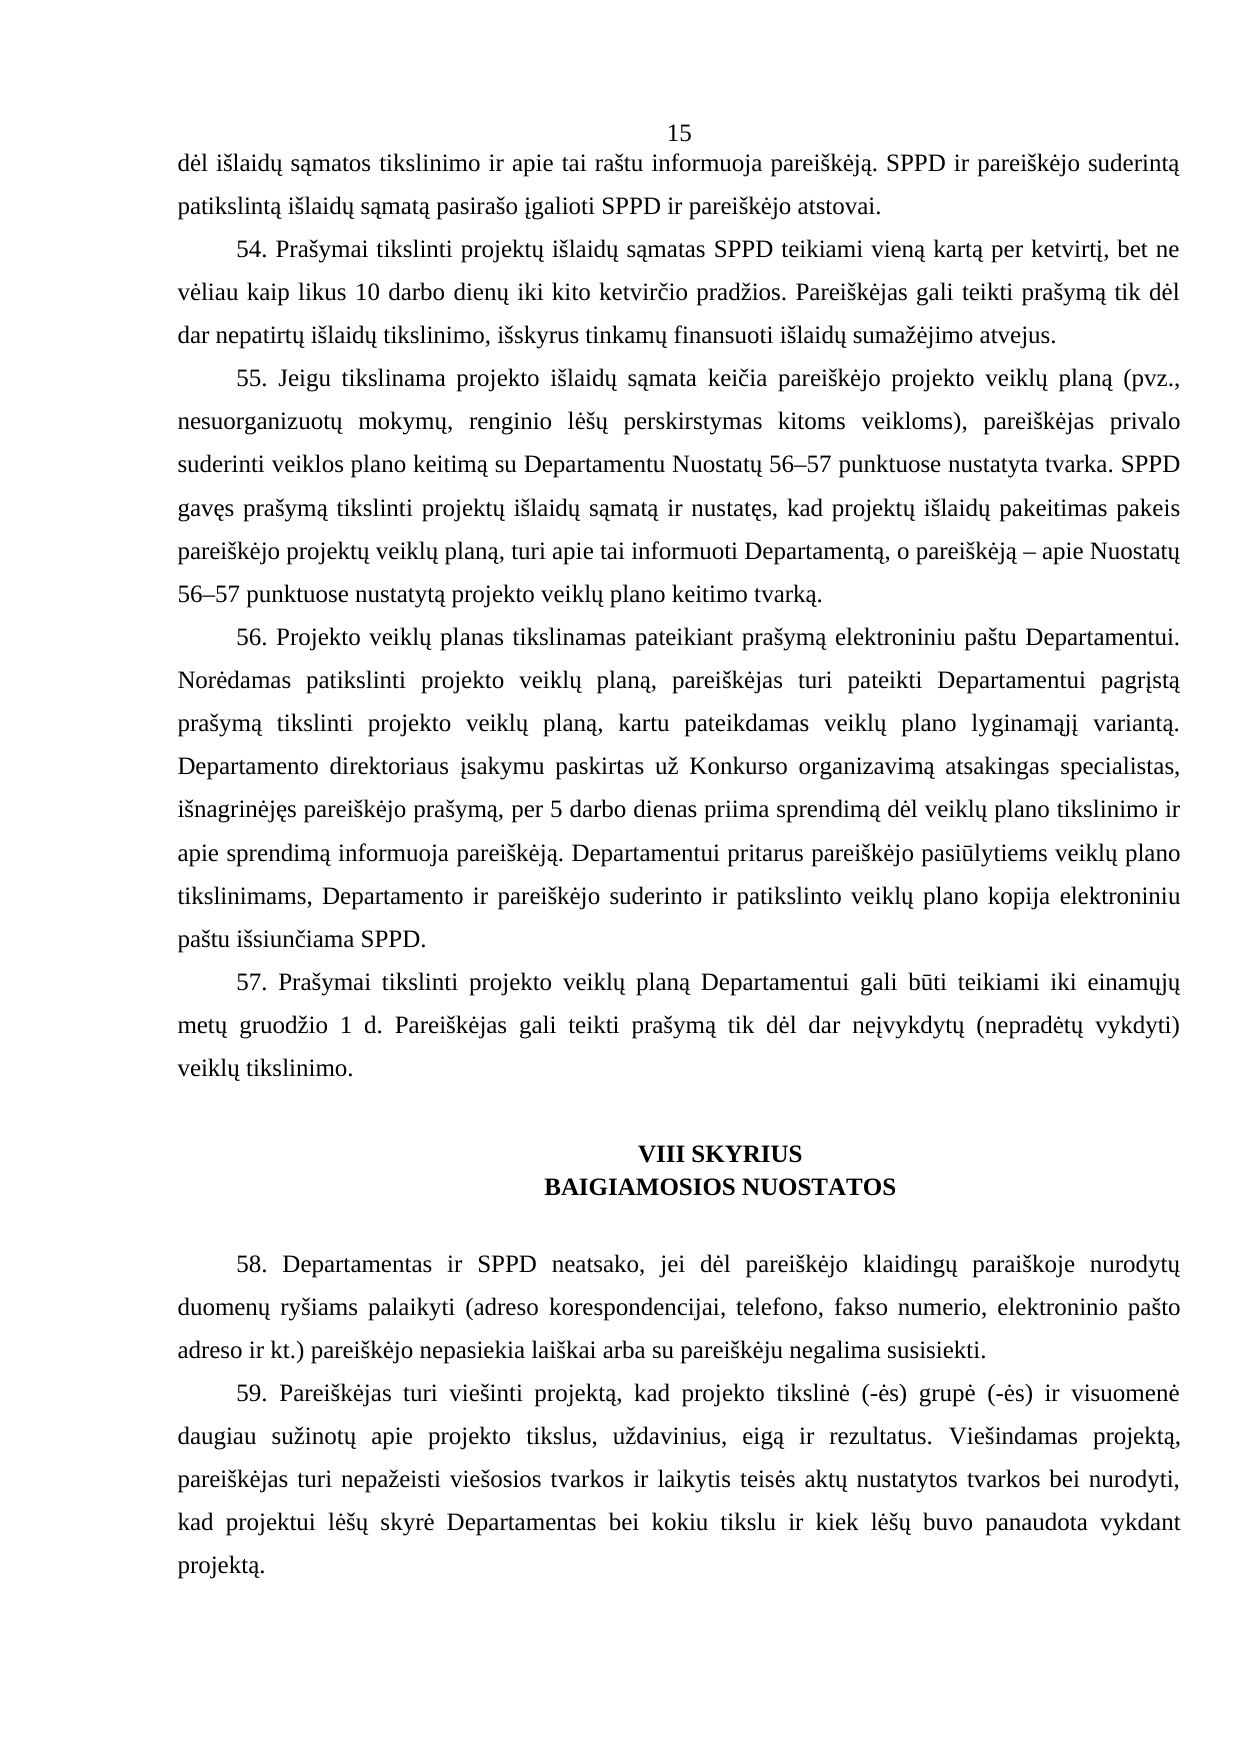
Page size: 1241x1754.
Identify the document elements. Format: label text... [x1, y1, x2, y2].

text 58. Departamentas ir SPPD neatsako, jei dėl pareiškėjo klaidingų paraiškoje nurodytų duomenų ryšiams palaikyti (adreso korespondencijai, telefono, fakso numerio, elektroninio pašto adreso ir kt.) pareiškėjo nepasiekia laiškai arba su pareiškėju negalima susisiekti. [177, 1249, 1181, 1364]
text 54. Prašymai tikslinti projektų išlaidų sąmatas SPPD teikiami vieną kartą per ketvirtį, bet ne vėliau kaip likus 10 darbo dienų iki kito ketvirčio pradžios. Pareiškėjas gali teikti prašymą tik dėl dar nepatirtų išlaidų tikslinimo, išskyrus tinkamų finansuoti išlaidų sumažėjimo atvejus. [177, 234, 1181, 349]
text 57. Prašymai tikslinti projekto veiklų planą Departamentui gali būti teikiami iki einamųjų metų gruodžio 1 d. Pareiškėjas gali teikti prašymą tik dėl dar neįvykdytų (nepradėtų vykdyti) veiklų tikslinimo. [177, 967, 1181, 1082]
text dėl išlaidų sąmatos tikslinimo ir apie tai raštu informuoja pareiškėją. SPPD ir pareiškėjo suderintą patikslintą išlaidų sąmatą pasirašo įgalioti SPPD ir pareiškėjo atstovai. [177, 148, 1181, 219]
text BAIGIAMOSIOS NUOSTATOS [259, 1172, 1181, 1201]
text 59. Pareiškėjas turi viešinti projektą, kad projekto tikslinė (-ės) grupė (-ės) ir visuomenė daugiau sužinotų apie projekto tikslus, uždavinius, eigą ir rezultatus. Viešindamas projektą, pareiškėjas turi nepažeisti viešosios tvarkos ir laikytis teisės aktų nustatytos tvarkos bei nurodyti, kad projektui lėšų skyrė Departamentas bei kokiu tikslu ir kiek lėšų buvo panaudota vykdant projektą. [177, 1378, 1181, 1579]
text 56. Projekto veiklų planas tikslinamas pateikiant prašymą elektroniniu paštu Departamentui. Norėdamas patikslinti projekto veiklų planą, pareiškėjas turi pateikti Departamentui pagrįstą prašymą tikslinti projekto veiklų planą, kartu pateikdamas veiklų plano lyginamąjį variantą. Departamento direktoriaus įsakymu paskirtas už Konkurso organizavimą atsakingas specialistas, išnagrinėjęs pareiškėjo prašymą, per 5 darbo dienas priima sprendimą dėl veiklų plano tikslinimo ir apie sprendimą informuoja pareiškėją. Departamentui pritarus pareiškėjo pasiūlytiems veiklų plano tikslinimams, Departamento ir pareiškėjo suderinto ir patikslinto veiklų plano kopija elektroniniu paštu išsiunčiama SPPD. [177, 622, 1181, 953]
text 55. Jeigu tikslinama projekto išlaidų sąmata keičia pareiškėjo projekto veiklų planą (pvz., nesuorganizuotų mokymų, renginio lėšų perskirstymas kitoms veikloms), pareiškėjas privalo suderinti veiklos plano keitimą su Departamentu Nuostatų 56–57 punktuose nustatyta tvarka. SPPD gavęs prašymą tikslinti projektų išlaidų sąmatą ir nustatęs, kad projektų išlaidų pakeitimas pakeis pareiškėjo projektų veiklų planą, turi apie tai informuoti Departamentą, o pareiškėją – apie Nuostatų 56–57 punktuose nustatytą projekto veiklų plano keitimo tvarką. [177, 363, 1181, 608]
text VIII SKYRIUS [259, 1139, 1181, 1168]
